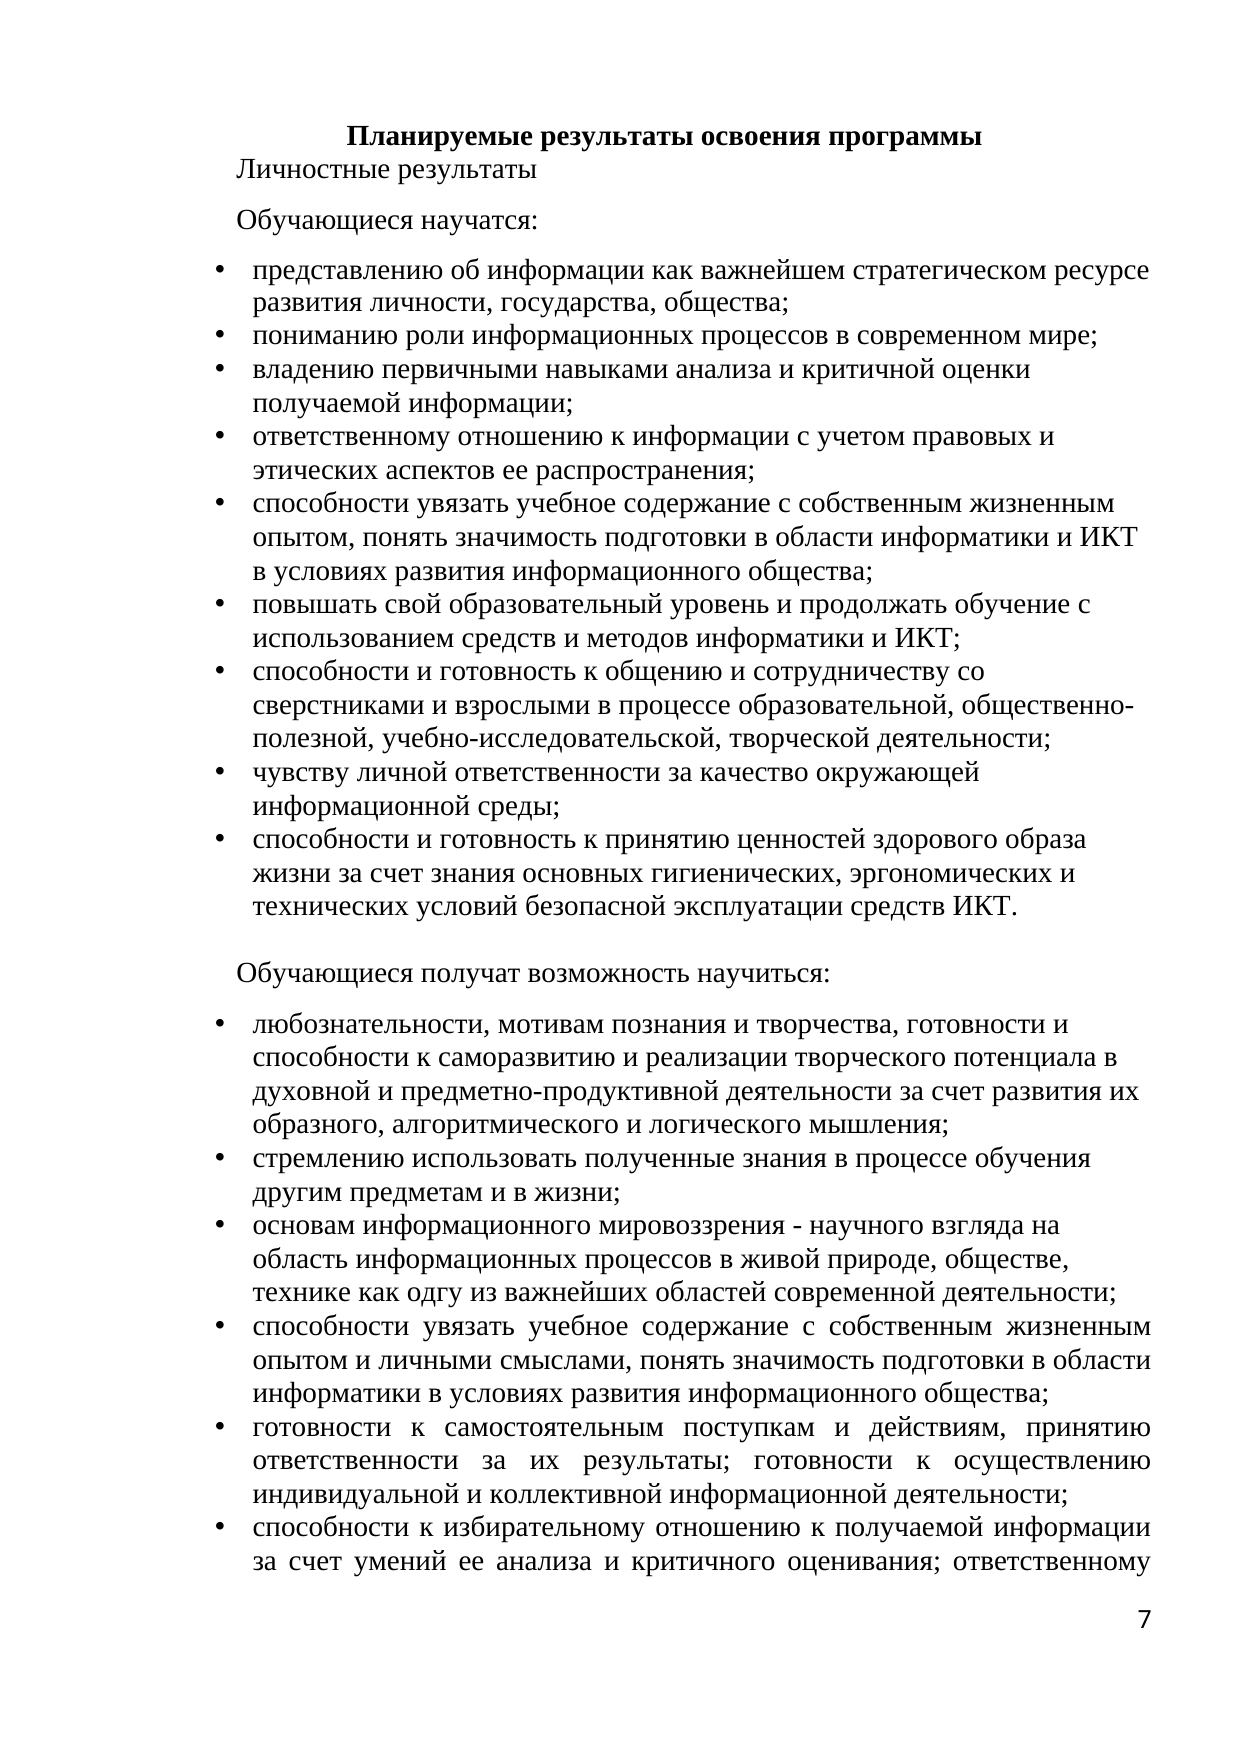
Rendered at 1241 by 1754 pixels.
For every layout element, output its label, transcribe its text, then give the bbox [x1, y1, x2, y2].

list способности увязать учебное содержание с собственным жизненным опытом, понять значимость подготовки в области информатики и ИКТ в условиях развития информационного общества; [215, 486, 1152, 586]
list основам информационного мировоззрения - научного взгляда на область информационных процессов в живой природе, обществе, технике как одгу из важнейших областей современной деятельности; [215, 1207, 1152, 1308]
list способности увязать учебное содержание с собственным жизненным опытом и личными смыслами, понять значимость подготовки в области информатики в условиях развития информационного общества; [215, 1308, 1152, 1409]
list пониманию роли информационных процессов в современном мире; [215, 317, 1152, 351]
list способности и готовность к общению и сотрудничеству со сверстниками и взрослыми в процессе образовательной, общественно-полезной, учебно-исследовательской, творческой деятельности; [215, 653, 1152, 754]
text Обучающиеся научатся: [177, 202, 1152, 236]
list чувству личной ответственности за качество окружающей информационной среды; [215, 754, 1152, 821]
list любознательности, мотивам познания и творчества, готовности и способности к саморазвитию и реализации творческого потенциала в духовной и предметно-продуктивной деятельности за счет развития их образного, алгоритмического и логического мышления; [215, 1006, 1152, 1140]
list представлению об информации как важнейшем стратегическом ресурсе развития личности, государства, общества; [215, 252, 1152, 317]
list способности к избирательному отношению к получаемой информации за счет умений ее анализа и критичного оценивания; ответственному [215, 1509, 1152, 1577]
text Обучающиеся получат возможность научиться: [177, 956, 1152, 989]
list готовности к самостоятельным поступкам и действиям, принятию ответственности за их результаты; готовности к осуществлению индивидуальной и коллективной информационной деятельности; [215, 1409, 1152, 1509]
text Планируемые результаты освоения программы [177, 118, 1152, 152]
text Личностные результаты [177, 152, 1152, 185]
list стремлению использовать полученные знания в процессе обучения другим предметам и в жизни; [215, 1140, 1152, 1207]
list способности и готовность к принятию ценностей здорового образа жизни за счет знания основных гигиенических, эргономических и технических условий безопасной эксплуатации средств ИКТ. [215, 821, 1152, 922]
list ответственному отношению к информации с учетом правовых и этических аспектов ее распространения; [215, 418, 1152, 486]
list повышать свой образовательный уровень и продолжать обучение с использованием средств и методов информатики и ИКТ; [215, 586, 1152, 653]
list владению первичными навыками анализа и критичной оценки получаемой информации; [215, 351, 1152, 418]
